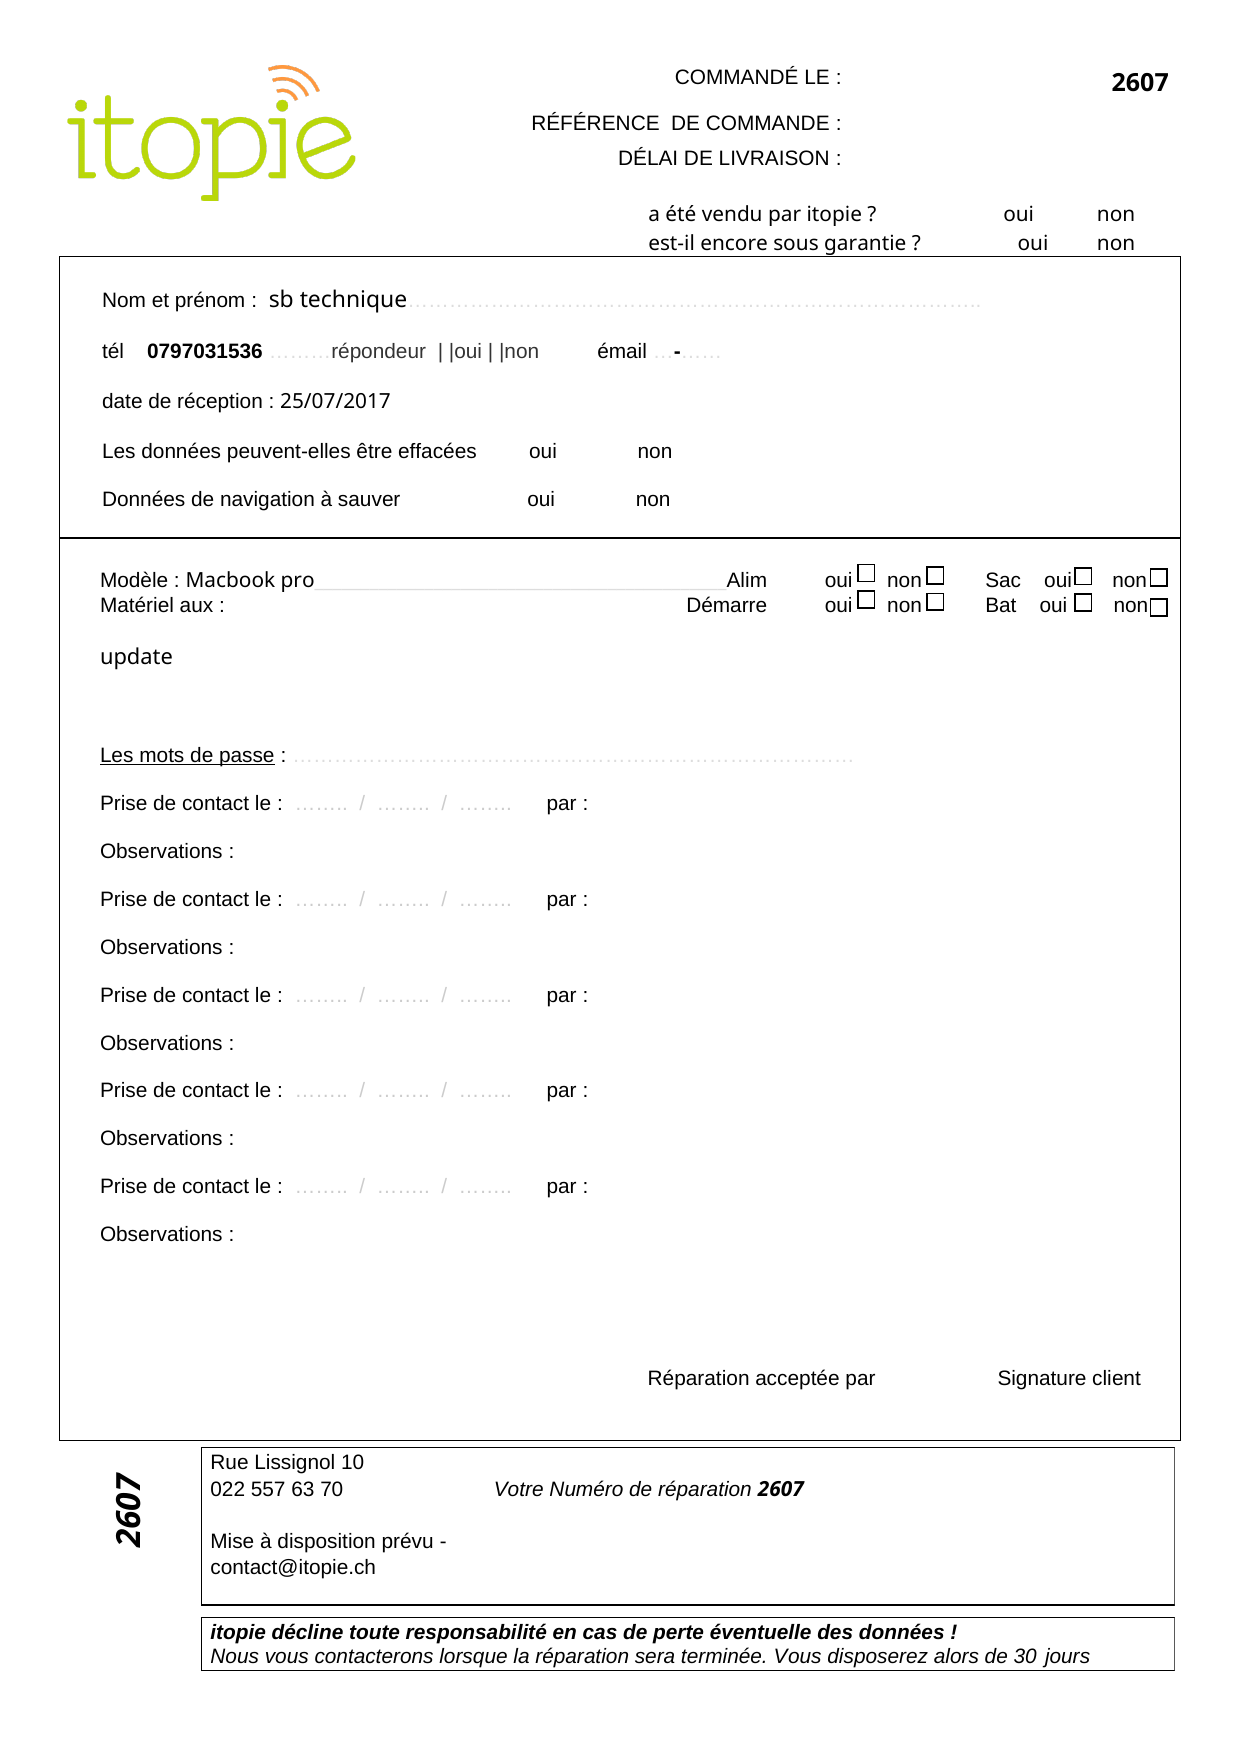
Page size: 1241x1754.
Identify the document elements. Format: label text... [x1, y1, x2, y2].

text Prise de contact le : …….. / …….. / …….. par : [60, 1171, 1180, 1198]
text Observations : [60, 1027, 1180, 1054]
text est-il encore sous garantie ? oui non [59, 228, 1181, 256]
table_cell [847, 140, 1180, 175]
text a été vendu par itopie ? oui non [59, 199, 1181, 228]
table_header Rue Lissignol 10 022 557 63 70 Votre Numéro de réparation 2607 Mise à disposition prévu - contact@itopie.ch [195, 1441, 1180, 1611]
table_cell DÉLAI DE LIVRAISON : [490, 140, 847, 175]
text Prise de contact le : …….. / …….. / …….. par : [60, 979, 1180, 1006]
text update [60, 638, 1180, 671]
text Observations : [60, 931, 1180, 958]
table_cell [847, 105, 1180, 140]
table_header COMMANDÉ LE : [490, 59, 847, 104]
text Observations : [60, 836, 1180, 863]
text Modèle : Macbook pro Alim oui non Sac oui non [60, 562, 856, 590]
text Les mots de passe : ……………………………………………………………………… [60, 740, 1180, 767]
text Prise de contact le : …….. / …….. / …….. par : [60, 883, 1180, 911]
text Réparation acceptée par Signature client [60, 1363, 1180, 1390]
text Les données peuvent-elles être effacées oui non [60, 436, 1180, 463]
text Nom et prénom : sb technique……………………………………………………………………….. [60, 280, 1180, 314]
table_header 2607 [59, 1441, 195, 1677]
text tél 0797031536 ………répondeur | |oui | |non émail …-…… [60, 335, 1180, 362]
text Modèle : Macbook pro Alim oui non Sac oui non [879, 562, 925, 590]
text Modèle : Macbook pro Alim oui non Sac oui non [948, 562, 1180, 590]
table_header 2607 [847, 59, 1180, 104]
text Observations : [60, 1219, 1180, 1246]
picture [67, 65, 356, 201]
text Matériel aux : Démarre oui non Bat oui non [60, 590, 1180, 617]
text Prise de contact le : …….. / …….. / …….. par : [60, 788, 1180, 815]
text Prise de contact le : …….. / …….. / …….. par : [60, 1075, 1180, 1102]
table_cell RÉFÉRENCE DE COMMANDE : [490, 105, 847, 140]
table_cell itopie décline toute responsabilité en cas de perte éventuelle des données ! Nous vous contacterons lorsque la réparation sera terminée. Vous disposerez alors de 30 jours [195, 1611, 1180, 1677]
text date de réception : 25/07/2017 [60, 383, 1180, 415]
text Observations : [60, 1123, 1180, 1150]
text Données de navigation à sauver oui non [60, 484, 1180, 511]
